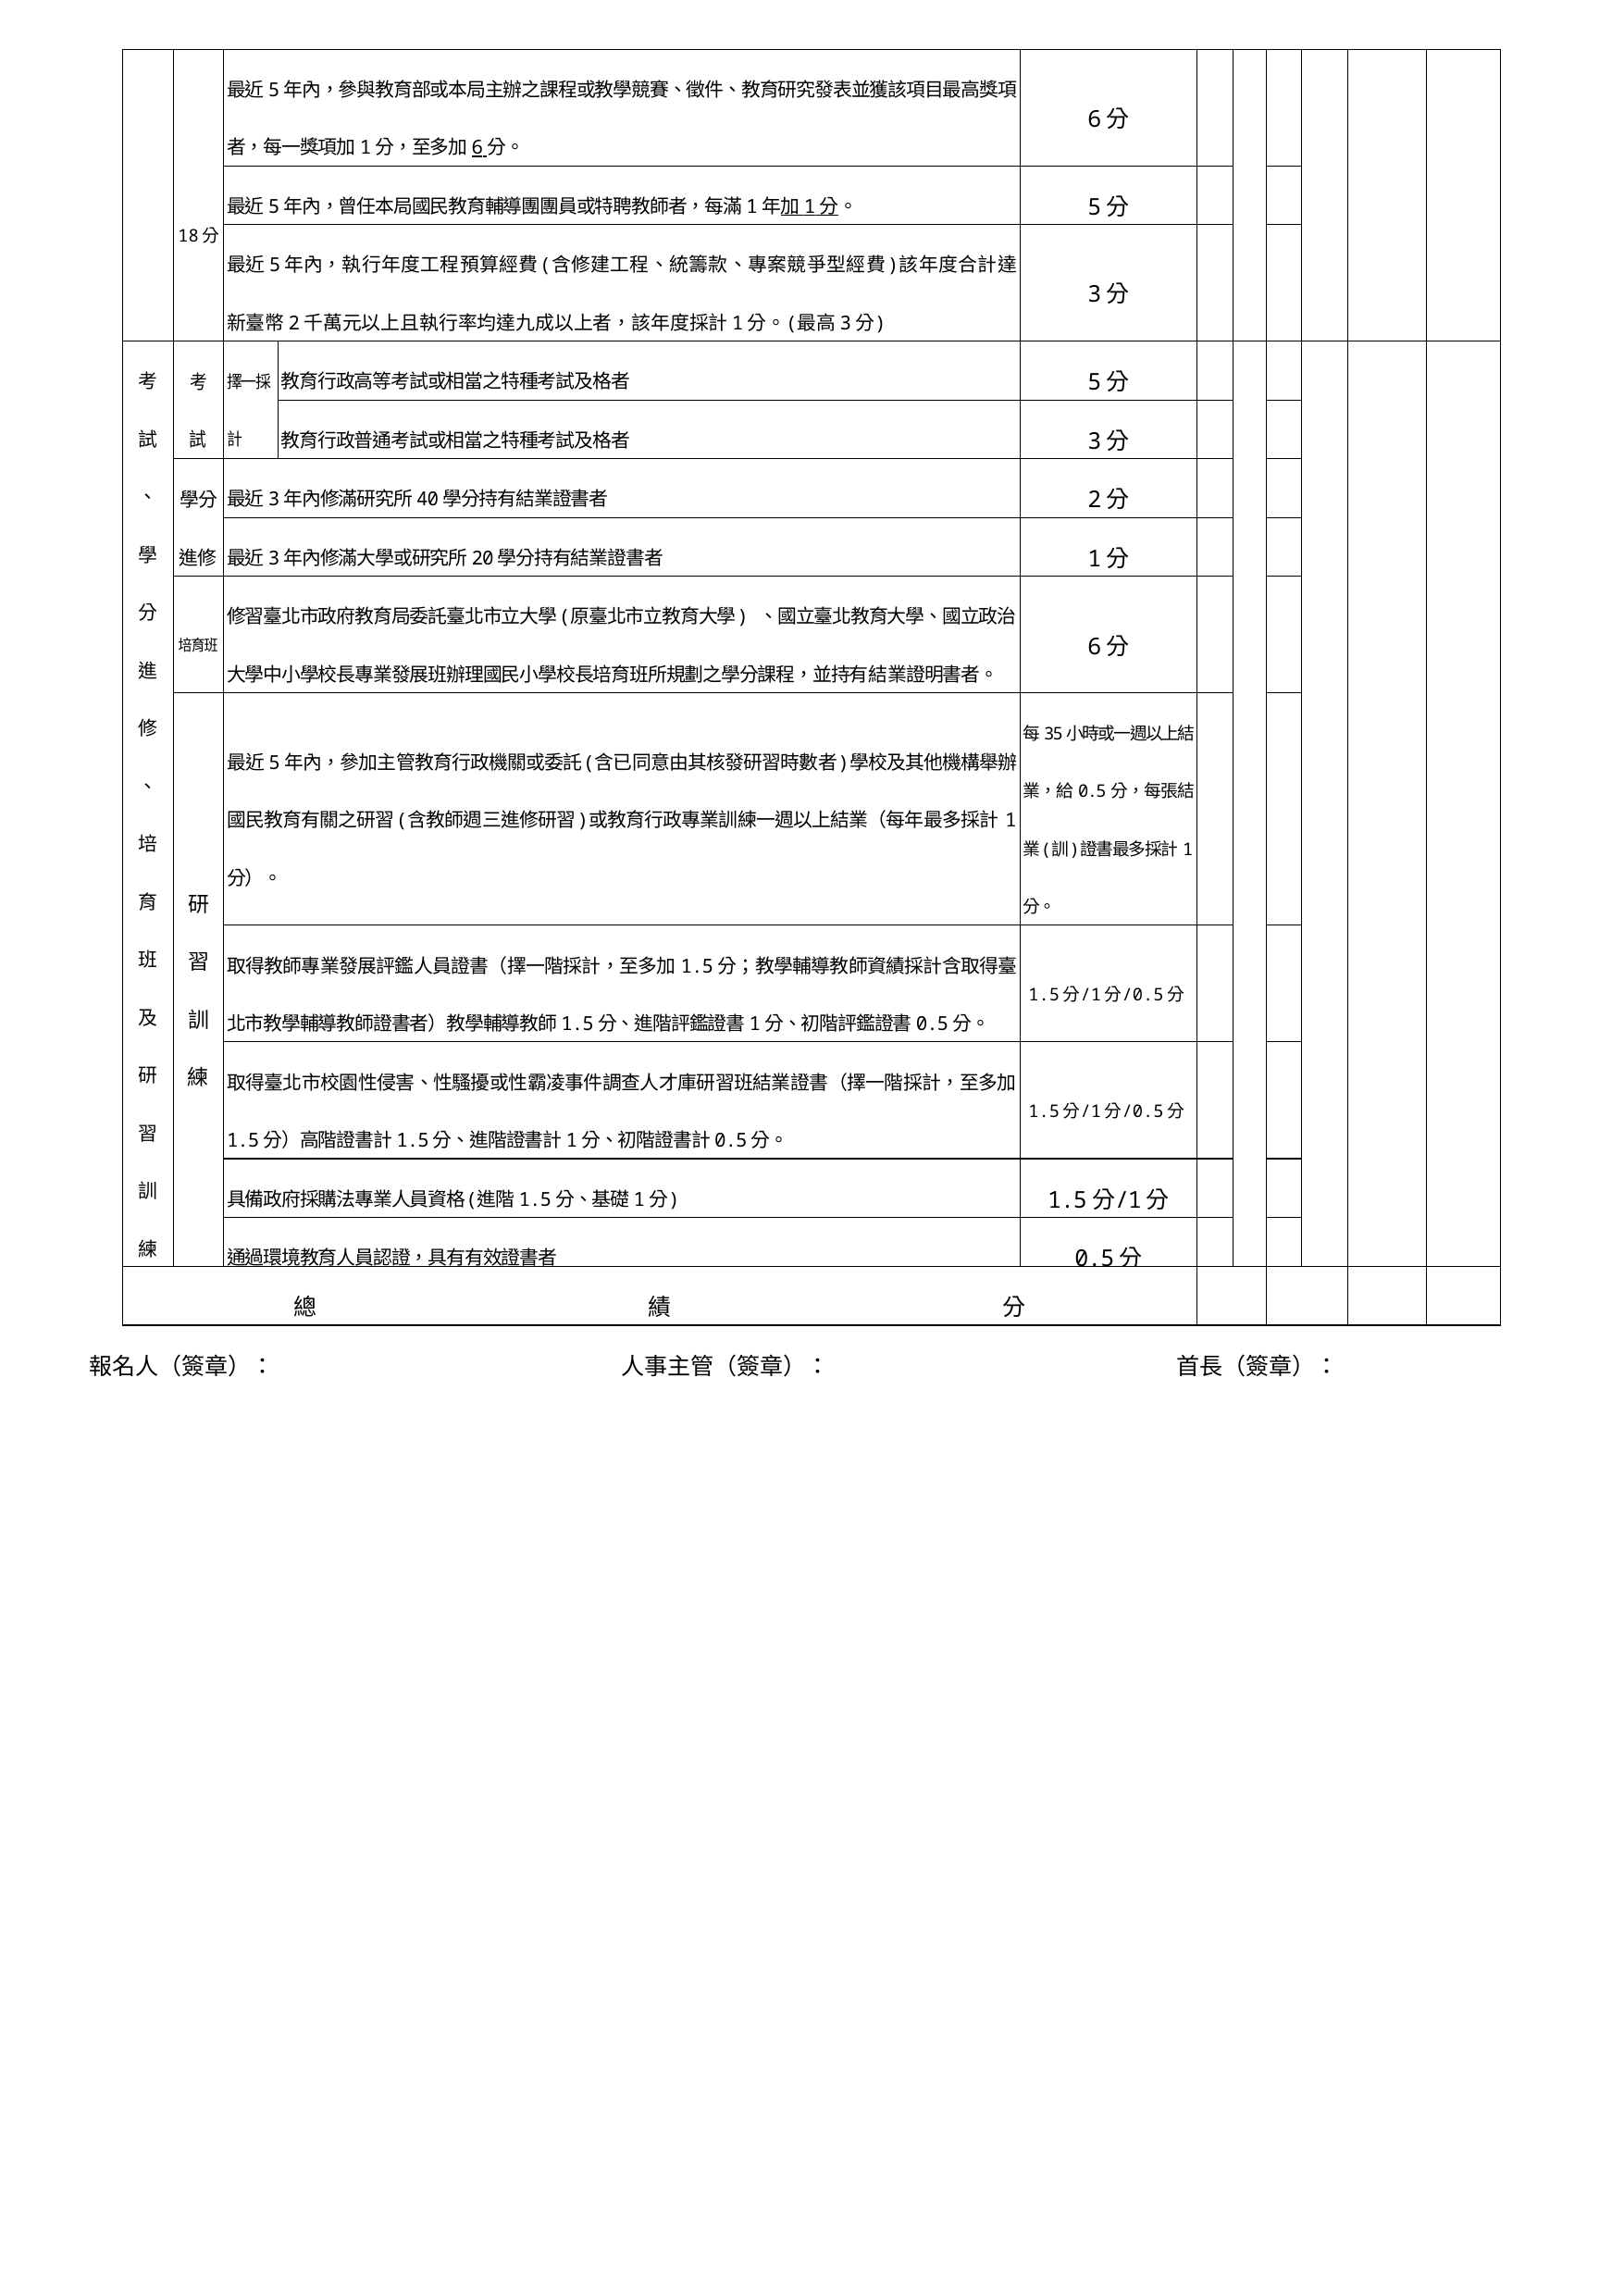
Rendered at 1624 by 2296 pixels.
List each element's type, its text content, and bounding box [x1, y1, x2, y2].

table_cell [1267, 401, 1301, 458]
table_cell [1197, 925, 1233, 1041]
table_cell 培育班 [174, 577, 223, 692]
table_cell 2分 [1021, 459, 1196, 517]
table_cell 6分 [1021, 50, 1196, 165]
table_cell 1.5分/1分/0.5分 [1021, 925, 1196, 1041]
table_cell [1197, 225, 1233, 341]
table_cell [1267, 1042, 1301, 1158]
text 報名人（簽章）： 人事主管（簽章）： 首長（簽章）： [55, 1325, 1568, 1384]
table_cell 取得教師專業發展評鑑人員證書（擇一階採計，至多加1.5分；教學輔導教師資績採計含取得臺北市教學輔導教師證書者）教學輔導教師1.5分、進階評鑑證書1分、初階評鑑證書0.5分。 [224, 925, 1020, 1041]
table_cell [1267, 459, 1301, 517]
table_cell [1267, 225, 1301, 341]
table_cell 6分 [1021, 577, 1196, 692]
table_cell [1267, 1160, 1301, 1217]
table_cell [1197, 50, 1233, 165]
table_cell 最近5年內，參加主管教育行政機關或委託(含已同意由其核發研習時數者)學校及其他機構舉辦國民教育有關之研習(含教師週三進修研習)或教育行政專業訓練一週以上結業（每年最多採計1分）。 [224, 693, 1020, 925]
table_cell 0.5分 [1021, 1218, 1196, 1266]
table_cell 最近5年內，參與教育部或本局主辦之課程或教學競賽、徵件、教育研究發表並獲該項目最高獎項者，每一獎項加1分，至多加6分。 [224, 50, 1020, 165]
table_cell [1267, 50, 1301, 165]
table_cell 教育行政普通考試或相當之特種考試及格者 [279, 401, 1020, 458]
table_cell [1267, 1267, 1347, 1324]
table_cell 3分 [1021, 225, 1196, 341]
table_cell [1348, 1267, 1426, 1324]
table_cell 18分 [174, 50, 223, 341]
table_cell [1267, 167, 1301, 224]
table_cell [1427, 1267, 1500, 1324]
table_cell 最近3年內修滿大學或研究所20學分持有結業證書者 [224, 518, 1020, 576]
table_cell [1197, 577, 1233, 692]
table_cell [123, 50, 173, 341]
table_cell [1267, 341, 1301, 400]
table_cell [1197, 167, 1233, 224]
table_cell [1427, 50, 1500, 341]
table_cell [1197, 1267, 1266, 1324]
table_cell [1197, 693, 1233, 925]
table_cell 取得臺北市校園性侵害、性騷擾或性霸凌事件調查人才庫研習班結業證書（擇一階採計，至多加1.5分）高階證書計1.5分、進階證書計1分、初階證書計0.5分。 [224, 1042, 1020, 1158]
table_cell [1302, 50, 1347, 341]
table_cell [1233, 50, 1266, 341]
table_cell [1197, 401, 1233, 458]
table_cell [1197, 459, 1233, 517]
table_cell 考試、學分進修、培育班及研習訓練 最高15分 [123, 341, 173, 1266]
table_cell 研習訓練 [174, 693, 223, 1266]
table_cell [1267, 693, 1301, 925]
table_cell 1分 [1021, 518, 1196, 576]
table_cell 5分 [1021, 341, 1196, 400]
table_cell [1302, 341, 1347, 1266]
table_cell 最近5年內，執行年度工程預算經費(含修建工程、統籌款、專案競爭型經費)該年度合計達新臺幣2千萬元以上且執行率均達九成以上者，該年度採計1分。(最高3分) [224, 225, 1020, 341]
table_cell 考試 [174, 341, 223, 458]
table_cell 學分進修 [174, 459, 223, 576]
table_cell 具備政府採購法專業人員資格(進階1.5分、基礎1分) [224, 1160, 1020, 1217]
table_cell 每35小時或一週以上結業，給0.5分，每張結業(訓)證書最多採計1分。 [1021, 693, 1196, 925]
table_cell [1197, 1160, 1233, 1217]
table_cell [1267, 925, 1301, 1041]
table_cell 教育行政高等考試或相當之特種考試及格者 [279, 341, 1020, 400]
table_cell [1348, 341, 1426, 1266]
table_cell [1233, 341, 1266, 1266]
table_cell [1197, 1042, 1233, 1158]
table_cell [1348, 50, 1426, 341]
table_cell 最近3年內修滿研究所40學分持有結業證書者 [224, 459, 1020, 517]
table_cell 最近5年內，曾任本局國民教育輔導團團員或特聘教師者，每滿1年加1分。 [224, 167, 1020, 224]
table_cell 5分 [1021, 167, 1196, 224]
table_cell 通過環境教育人員認證，具有有效證書者 [224, 1218, 1020, 1266]
table_cell 擇一採計 [224, 341, 278, 458]
table_cell [1197, 341, 1233, 400]
table_cell 1.5分/1分 [1021, 1160, 1196, 1217]
table_cell [1197, 518, 1233, 576]
table_cell 3分 [1021, 401, 1196, 458]
table_cell [1267, 518, 1301, 576]
table_cell [1197, 1218, 1233, 1266]
table_cell [1267, 1218, 1301, 1266]
table_cell 修習臺北市政府教育局委託臺北市立大學(原臺北市立教育大學) 、國立臺北教育大學、國立政治大學中小學校長專業發展班辦理國民小學校長培育班所規劃之學分課程，並持有結業證明書者。 [224, 577, 1020, 692]
table_cell [1267, 577, 1301, 692]
table_cell 總 績 分 [123, 1267, 1196, 1324]
table_cell [1427, 341, 1500, 1266]
table_cell 1.5分/1分/0.5分 [1021, 1042, 1196, 1158]
